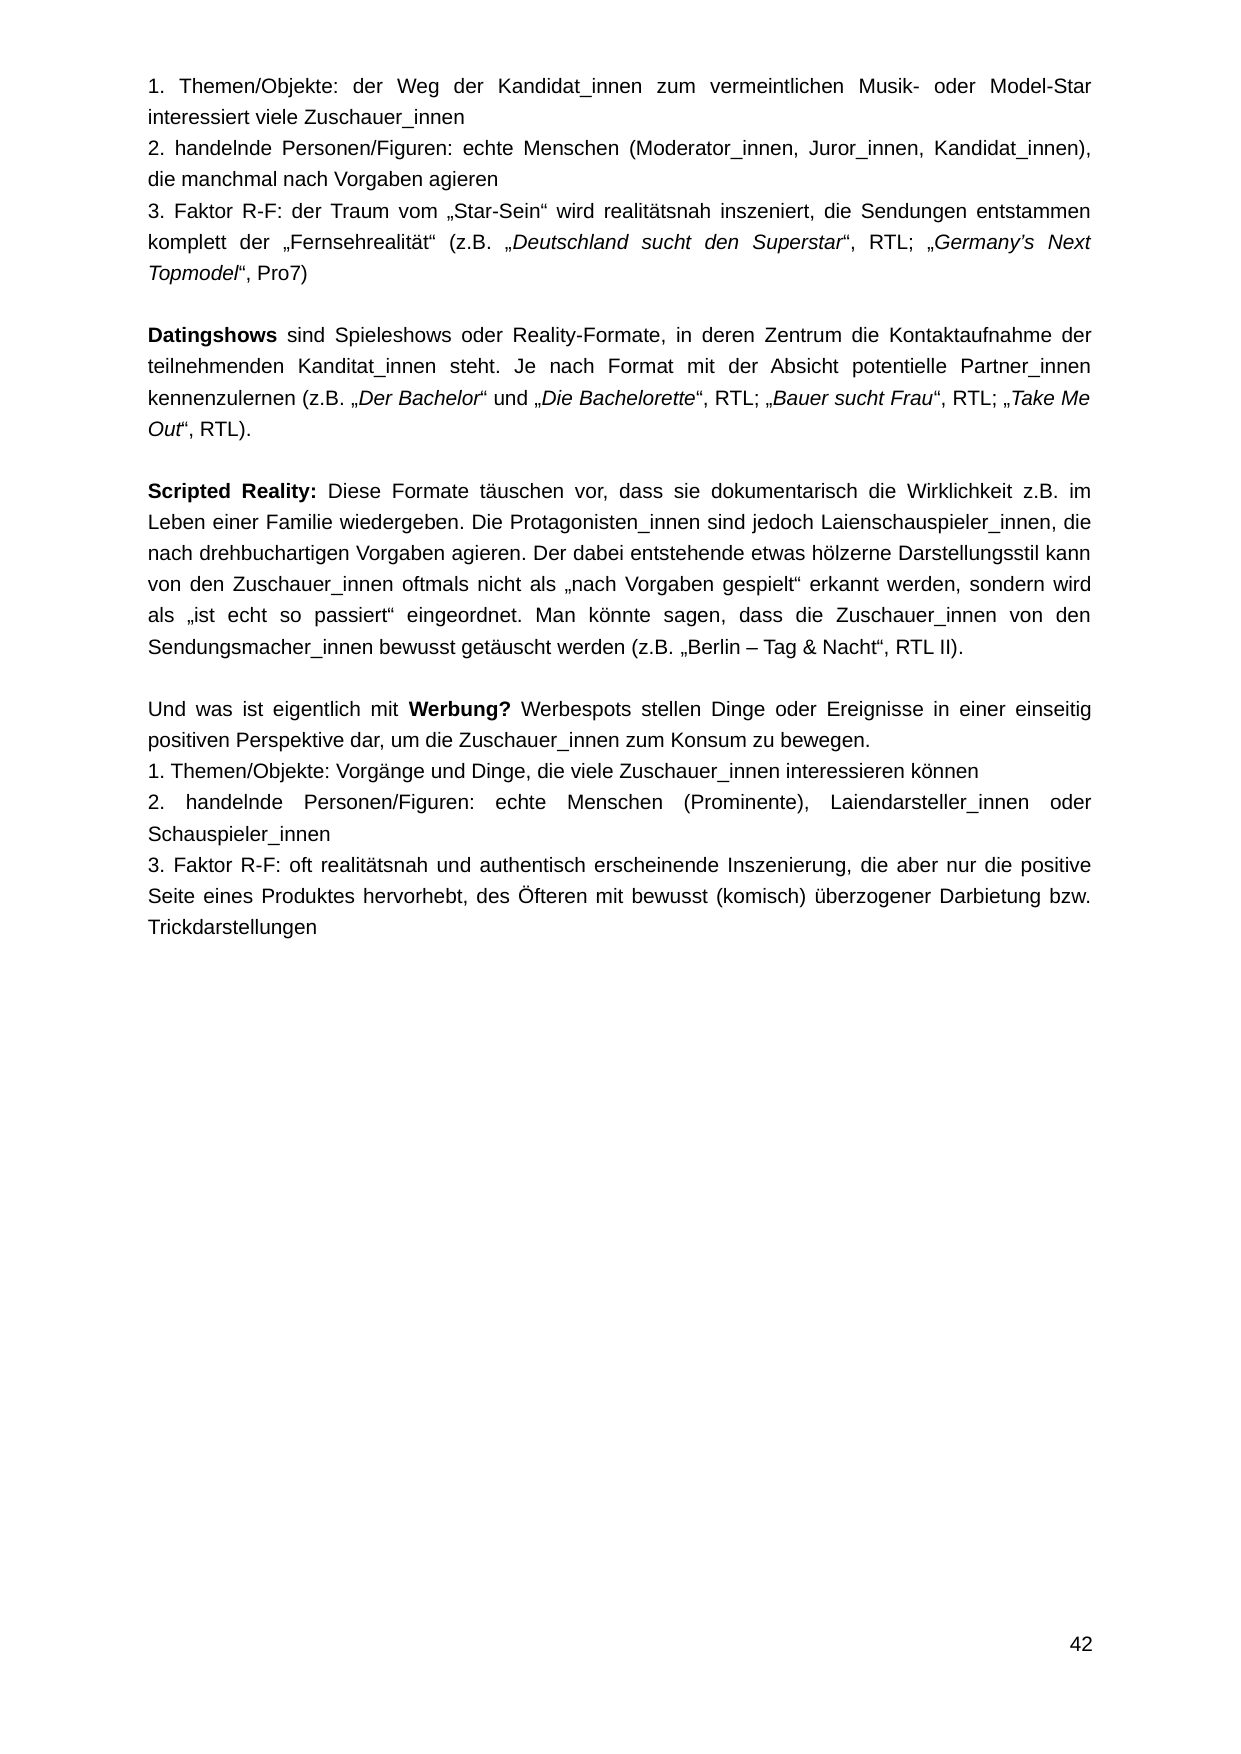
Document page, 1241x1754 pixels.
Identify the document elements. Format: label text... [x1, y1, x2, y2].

text 1. Themen/Objekte: Vorgänge und Dinge, die viele Zuschauer_innen interessieren können [148, 759, 1092, 783]
text Datingshows sind Spieleshows oder Reality-Formate, in deren Zentrum die Kontaktaufnahme der teilnehmenden Kanditat_innen steht. Je nach Format mit der Absicht potentielle Partner_innen kennenzulernen (z.B. „Der Bachelor“ und „Die Bachelorette“, RTL; „Bauer sucht Frau“, RTL; „Take Me Out“, RTL). [148, 323, 1092, 440]
text 3. Faktor R-F: der Traum vom „Star-Sein“ wird realitätsnah inszeniert, die Sendungen entstammen komplett der „Fernsehrealität“ (z.B. „Deutschland sucht den Superstar“, RTL; „Germany’s Next Topmodel“, Pro7) [148, 198, 1092, 285]
text Scripted Reality: Diese Formate täuschen vor, dass sie dokumentarisch die Wirklichkeit z.B. im Leben einer Familie wiedergeben. Die Protagonisten_innen sind jedoch Laienschauspieler_innen, die nach drehbuchartigen Vorgaben agieren. Der dabei entstehende etwas hölzerne Darstellungsstil kann von den Zuschauer_innen oftmals nicht als „nach Vorgaben gespielt“ erkannt werden, sondern wird als „ist echt so passiert“ eingeordnet. Man könnte sagen, dass die Zuschauer_innen von den Sendungsmacher_innen bewusst getäuscht werden (z.B. „Berlin – Tag & Nacht“, RTL II). [148, 479, 1092, 658]
text Und was ist eigentlich mit Werbung? Werbespots stellen Dinge oder Ereignisse in einer einseitig positiven Perspektive dar, um die Zuschauer_innen zum Konsum zu bewegen. [148, 697, 1092, 752]
text 3. Faktor R-F: oft realitätsnah und authentisch erscheinende Inszenierung, die aber nur die positive Seite eines Produktes hervorhebt, des Öfteren mit bewusst (komisch) überzogener Darbietung bzw. Trickdarstellungen [148, 852, 1092, 939]
text 1. Themen/Objekte: der Weg der Kandidat_innen zum vermeintlichen Musik- oder Model-Star interessiert viele Zuschauer_innen [148, 74, 1092, 129]
text 2. handelnde Personen/Figuren: echte Menschen (Moderator_innen, Juror_innen, Kandidat_innen), die manchmal nach Vorgaben agieren [148, 136, 1092, 191]
text 2. handelnde Personen/Figuren: echte Menschen (Prominente), Laiendarsteller_innen oder Schauspieler_innen [148, 790, 1092, 845]
